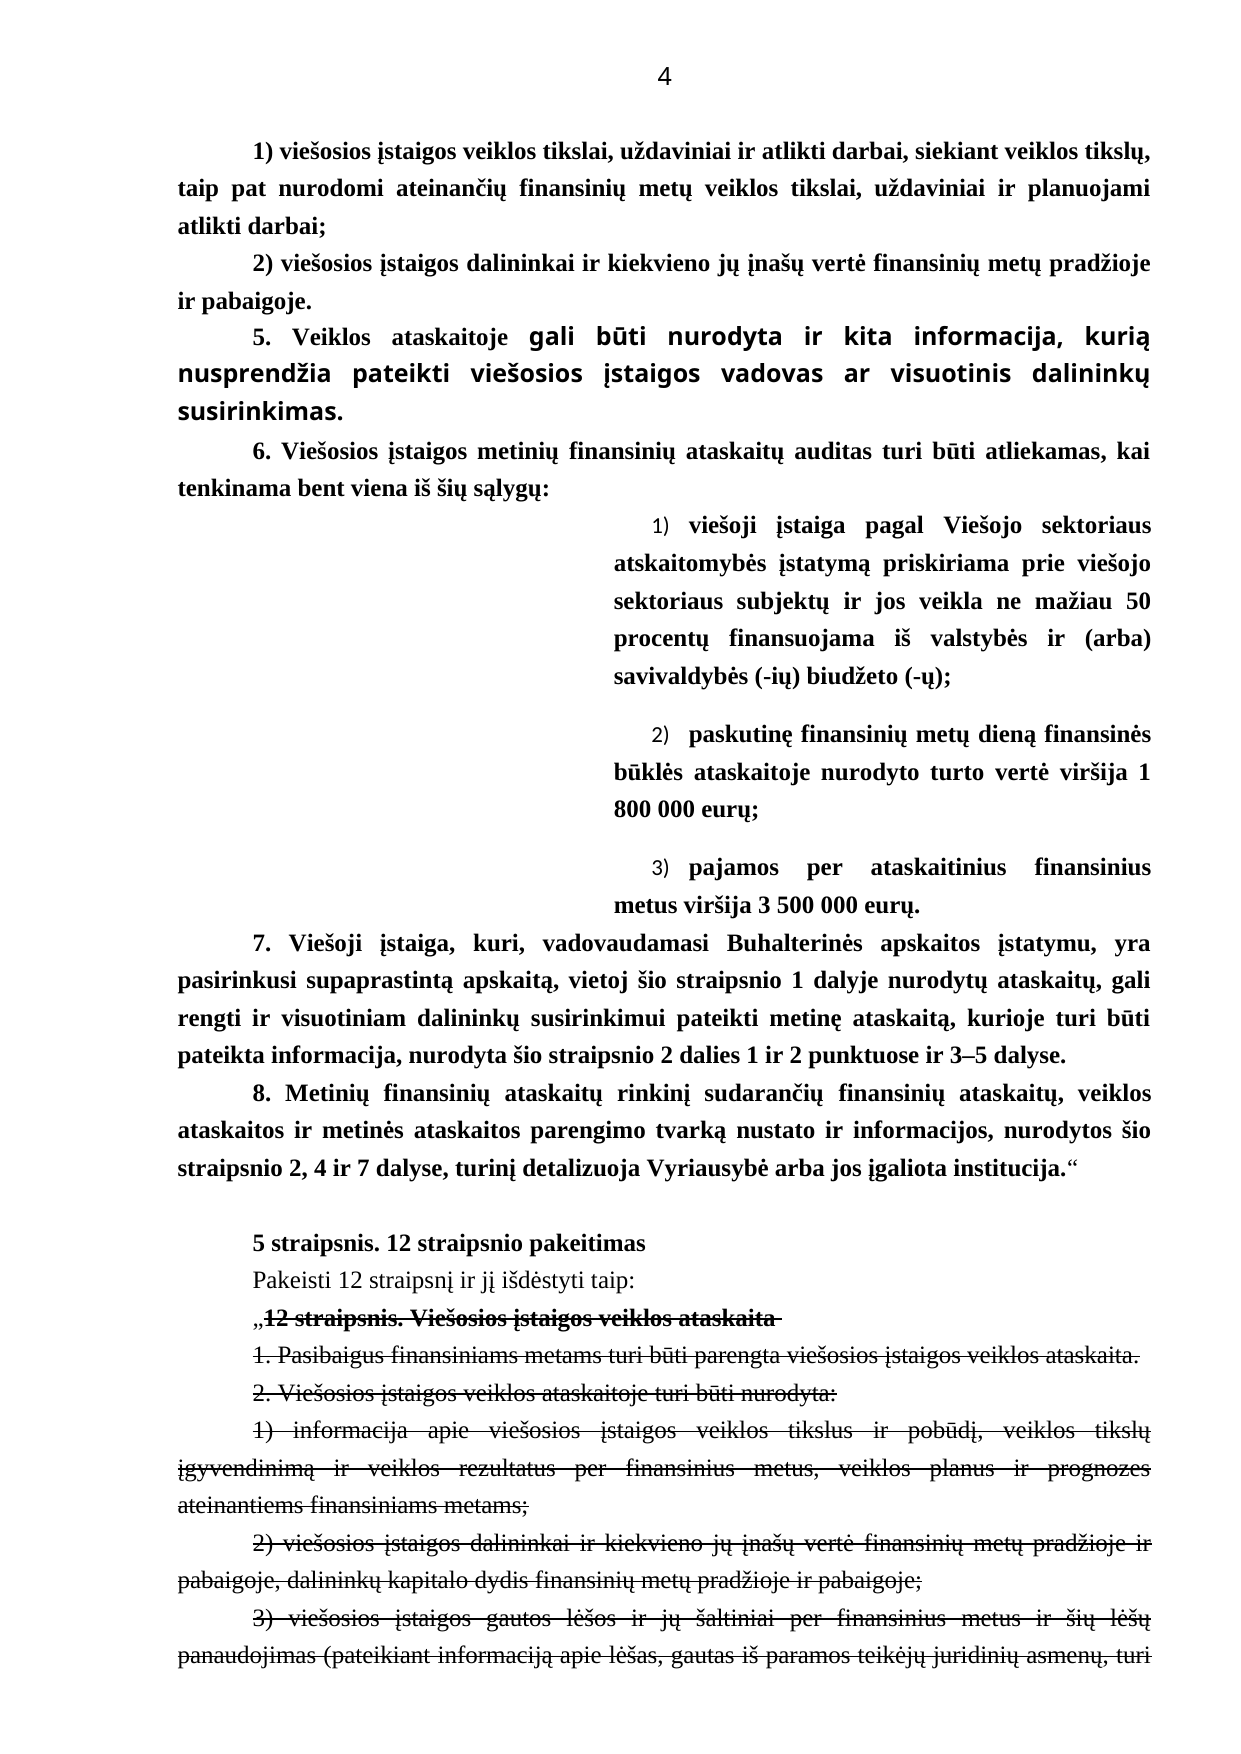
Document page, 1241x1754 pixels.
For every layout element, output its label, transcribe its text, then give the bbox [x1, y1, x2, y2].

text 1) informacija apie viešosios įstaigos veiklos tikslus ir pobūdį, veiklos tikslų įgyvendinimą ir veiklos rezultatus per finansinius metus, veiklos planus ir prognozes ateinantiems finansiniams metams; [177, 1406, 1152, 1519]
text Pakeisti 12 straipsnį ir jį išdėstyti taip: [177, 1256, 1122, 1294]
text 3) viešosios įstaigos gautos lėšos ir jų šaltiniai per finansinius metus ir šių lėšų panaudojimas (pateikiant informaciją apie lėšas, gautas iš paramos teikėjų juridinių asmenų, turi būti atskirai nurodytas kiekvienas paramą suteikęs juridinis asmuo, jo suteiktos paramos dalykas ir jo vertė);4) informacija apie viešosios įstaigos įsigytą ir perleistą ilgalaikį turtą per finansinius metus; [177, 1594, 1152, 1656]
text 6. Viešosios įstaigos metinių finansinių ataskaitų auditas turi būti atliekamas, kai tenkinama bent viena iš šių sąlygų: [177, 427, 1152, 502]
text 3) viešosios įstaigos gautos lėšos ir jų šaltiniai per finansinius metus ir šių lėšų panaudojimas (pateikiant informaciją apie lėšas, gautas iš paramos teikėjų juridinių asmenų, turi būti atskirai nurodytas kiekvienas paramą suteikęs juridinis asmuo, jo suteiktos paramos dalykas ir jo vertė);4) informacija apie viešosios įstaigos įsigytą ir perleistą ilgalaikį turtą per finansinius metus; [177, 1657, 1152, 1669]
text 2) viešosios įstaigos dalininkai ir kiekvieno jų įnašų vertė finansinių metų pradžioje ir pabaigoje, dalininkų kapitalo dydis finansinių metų pradžioje ir pabaigoje; [177, 1519, 1152, 1594]
list pajamos per ataskaitinius finansinius metus viršija 3 500 000 eurų. [576, 844, 1152, 919]
text 2. Viešosios įstaigos veiklos ataskaitoje turi būti nurodyta: [177, 1369, 1152, 1406]
text „12 straipsnis. Viešosios įstaigos veiklos ataskaita [177, 1294, 1152, 1331]
list viešoji įstaiga pagal Viešojo sektoriaus atskaitomybės įstatymą priskiriama prie viešojo sektoriaus subjektų ir jos veikla ne mažiau 50 procentų finansuojama iš valstybės ir (arba) savivaldybės (-ių) biudžeto (-ų); [576, 502, 1152, 690]
text 1. Pasibaigus finansiniams metams turi būti parengta viešosios įstaigos veiklos ataskaita. [177, 1331, 1152, 1369]
text 8. Metinių finansinių ataskaitų rinkinį sudarančių finansinių ataskaitų, veiklos ataskaitos ir metinės ataskaitos parengimo tvarką nustato ir informacijos, nurodytos šio straipsnio 2, 4 ir 7 dalyse, turinį detalizuoja Vyriausybė arba jos įgaliota institucija.“ [177, 1069, 1152, 1181]
text 1) viešosios įstaigos veiklos tikslai, uždaviniai ir atlikti darbai, siekiant veiklos tikslų, taip pat nurodomi ateinančių finansinių metų veiklos tikslai, uždaviniai ir planuojami atlikti darbai; [177, 127, 1152, 240]
text 5 straipsnis. 12 straipsnio pakeitimas [177, 1219, 1122, 1256]
list paskutinę finansinių metų dieną finansinės būklės ataskaitoje nurodyto turto vertė viršija 1 800 000 eurų; [576, 711, 1152, 823]
text 7. Viešoji įstaiga, kuri, vadovaudamasi Buhalterinės apskaitos įstatymu, yra pasirinkusi supaprastintą apskaitą, vietoj šio straipsnio 1 dalyje nurodytų ataskaitų, gali rengti ir visuotiniam dalininkų susirinkimui pateikti metinę ataskaitą, kurioje turi būti pateikta informacija, nurodyta šio straipsnio 2 dalies 1 ir 2 punktuose ir 3–5 dalyse. [177, 919, 1152, 1069]
text 2) viešosios įstaigos dalininkai ir kiekvieno jų įnašų vertė finansinių metų pradžioje ir pabaigoje. [177, 240, 1152, 315]
text 5. Veiklos ataskaitoje gali būti nurodyta ir kita informacija, kurią nusprendžia pateikti viešosios įstaigos vadovas ar visuotinis dalininkų susirinkimas. [177, 315, 1152, 427]
